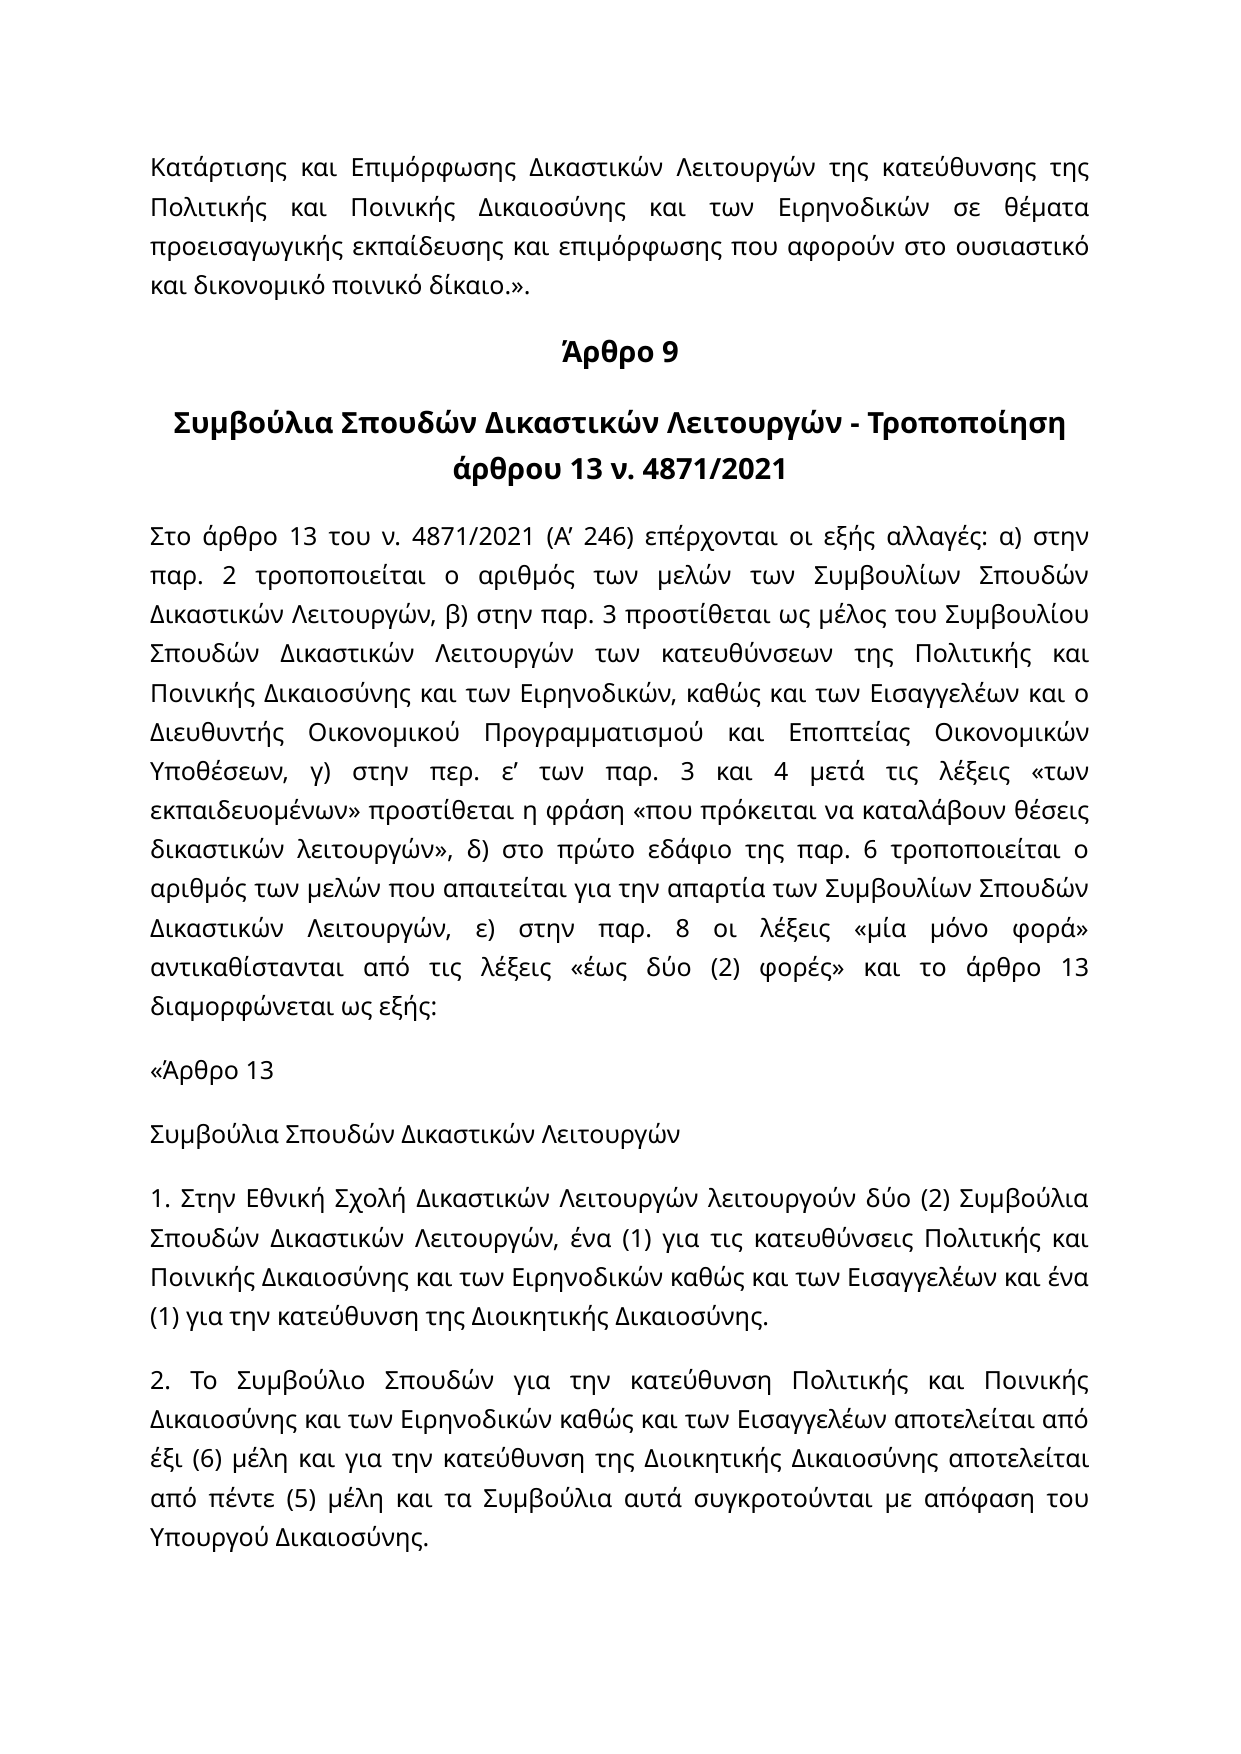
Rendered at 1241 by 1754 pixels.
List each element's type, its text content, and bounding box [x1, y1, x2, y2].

text Συμβούλια Σπουδών Δικαστικών Λειτουργών [150, 1117, 1090, 1151]
text 2. Το Συμβούλιο Σπουδών για την κατεύθυνση Πολιτικής και Ποινικής Δικαιοσύνης και των Ειρηνοδικών καθώς και των Εισαγγελέων αποτελείται από έξι (6) μέλη και για την κατεύθυνση της Διοικητικής Δικαιοσύνης αποτελείται από πέντε (5) μέλη και τα Συμβούλια αυτά συγκροτούνται με απόφαση του Υπουργού Δικαιοσύνης. [150, 1363, 1090, 1553]
text «Άρθρο 13 [150, 1053, 1090, 1087]
text Κατάρτισης και Επιμόρφωσης Δικαστικών Λειτουργών της κατεύθυνσης της Πολιτικής και Ποινικής Δικαιοσύνης και των Ειρηνοδικών σε θέματα προεισαγωγικής εκπαίδευσης και επιμόρφωσης που αφορούν στο ουσιαστικό και δικονομικό ποινικό δίκαιο.». [150, 150, 1090, 302]
subtitle Άρθρο 9 [150, 332, 1090, 371]
subtitle Συμβούλια Σπουδών Δικαστικών Λειτουργών - Τροποποίηση άρθρου 13 ν. 4871/2021 [150, 402, 1090, 488]
text 1. Στην Εθνική Σχολή Δικαστικών Λειτουργών λειτουργούν δύο (2) Συμβούλια Σπουδών Δικαστικών Λειτουργών, ένα (1) για τις κατευθύνσεις Πολιτικής και Ποινικής Δικαιοσύνης και των Ειρηνοδικών καθώς και των Εισαγγελέων και ένα (1) για την κατεύθυνση της Διοικητικής Δικαιοσύνης. [150, 1181, 1090, 1333]
text Στο άρθρο 13 του ν. 4871/2021 (Α’ 246) επέρχονται οι εξής αλλαγές: α) στην παρ. 2 τροποποιείται ο αριθμός των μελών των Συμβουλίων Σπουδών Δικαστικών Λειτουργών, β) στην παρ. 3 προστίθεται ως μέλος του Συμβουλίου Σπουδών Δικαστικών Λειτουργών των κατευθύνσεων της Πολιτικής και Ποινικής Δικαιοσύνης και των Ειρηνοδικών, καθώς και των Εισαγγελέων και ο Διευθυντής Οικονομικού Προγραμματισμού και Εποπτείας Οικονομικών Υποθέσεων, γ) στην περ. ε’ των παρ. 3 και 4 μετά τις λέξεις «των εκπαιδευομένων» προστίθεται η φράση «που πρόκειται να καταλάβουν θέσεις δικαστικών λειτουργών», δ) στο πρώτο εδάφιο της παρ. 6 τροποποιείται ο αριθμός των μελών που απαιτείται για την απαρτία των Συμβουλίων Σπουδών Δικαστικών Λειτουργών, ε) στην παρ. 8 οι λέξεις «μία μόνο φορά» αντικαθίστανται από τις λέξεις «έως δύο (2) φορές» και το άρθρο 13 διαμορφώνεται ως εξής: [150, 518, 1090, 1023]
